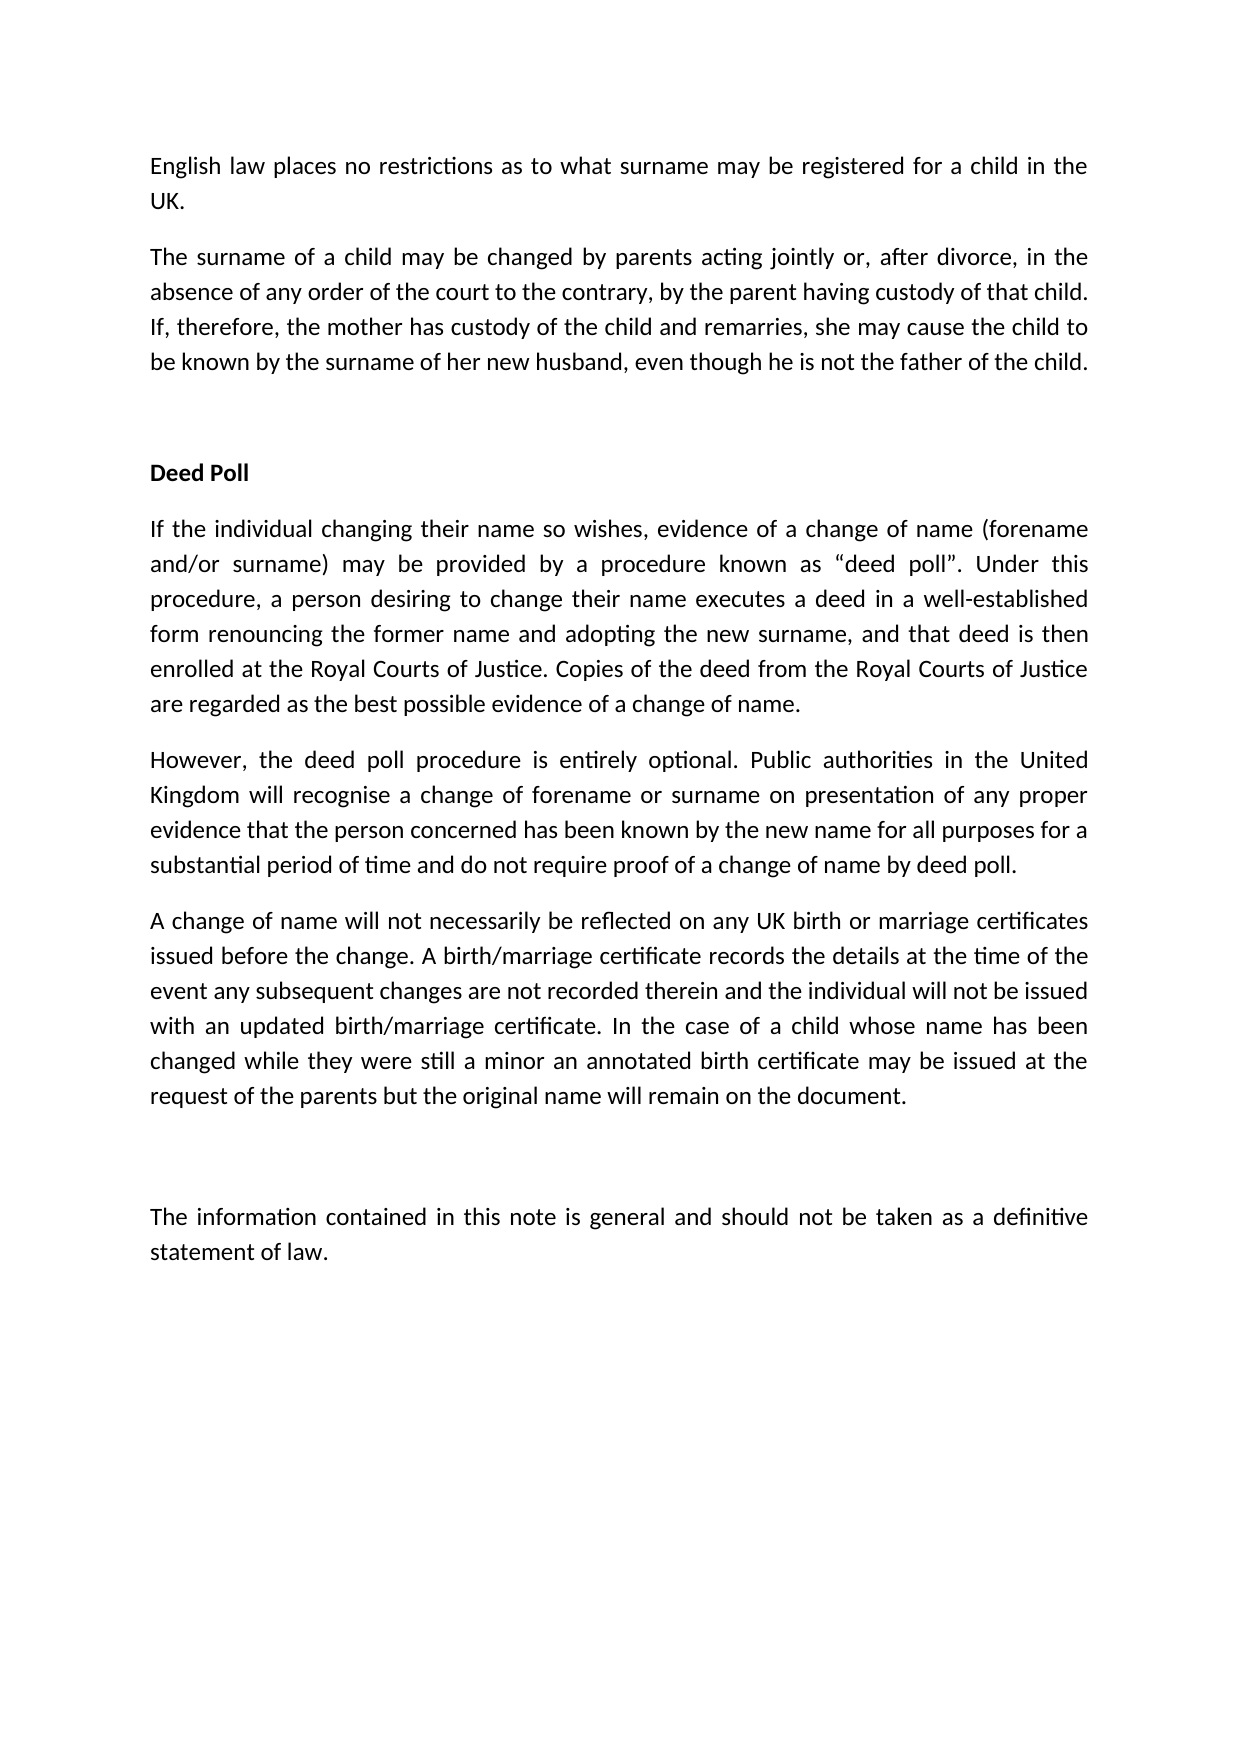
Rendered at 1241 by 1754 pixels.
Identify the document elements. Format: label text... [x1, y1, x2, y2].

text However, the deed poll procedure is entirely optional. Public authorities in the United Kingdom will recognise a change of forename or surname on presentation of any proper evidence that the person concerned has been known by the new name for all purposes for a substantial period of time and do not require proof of a change of name by deed poll. [150, 744, 1090, 880]
text The information contained in this note is general and should not be taken as a definitive statement of law. [150, 1201, 1090, 1267]
text If the individual changing their name so wishes, evidence of a change of name (forename and/or surname) may be provided by a procedure known as “deed poll”. Under this procedure, a person desiring to change their name executes a deed in a well-established form renouncing the former name and adopting the new surname, and that deed is then enrolled at the Royal Courts of Justice. Copies of the deed from the Royal Courts of Justice are regarded as the best possible evidence of a change of name. [150, 513, 1090, 719]
text A change of name will not necessarily be reflected on any UK birth or marriage certificates issued before the change. A birth/marriage certificate records the details at the time of the event any subsequent changes are not recorded therein and the individual will not be issued with an updated birth/marriage certificate. In the case of a child whose name has been changed while they were still a minor an annotated birth certificate may be issued at the request of the parents but the original name will remain on the document. [150, 905, 1090, 1111]
text Deed Poll [150, 457, 1090, 488]
text English law places no restrictions as to what surname may be registered for a child in the UK. [150, 150, 1090, 216]
text The surname of a child may be changed by parents acting jointly or, after divorce, in the absence of any order of the court to the contrary, by the parent having custody of that child. If, therefore, the mother has custody of the child and remarries, she may cause the child to be known by the surname of her new husband, even though he is not the father of the child. [150, 241, 1090, 376]
